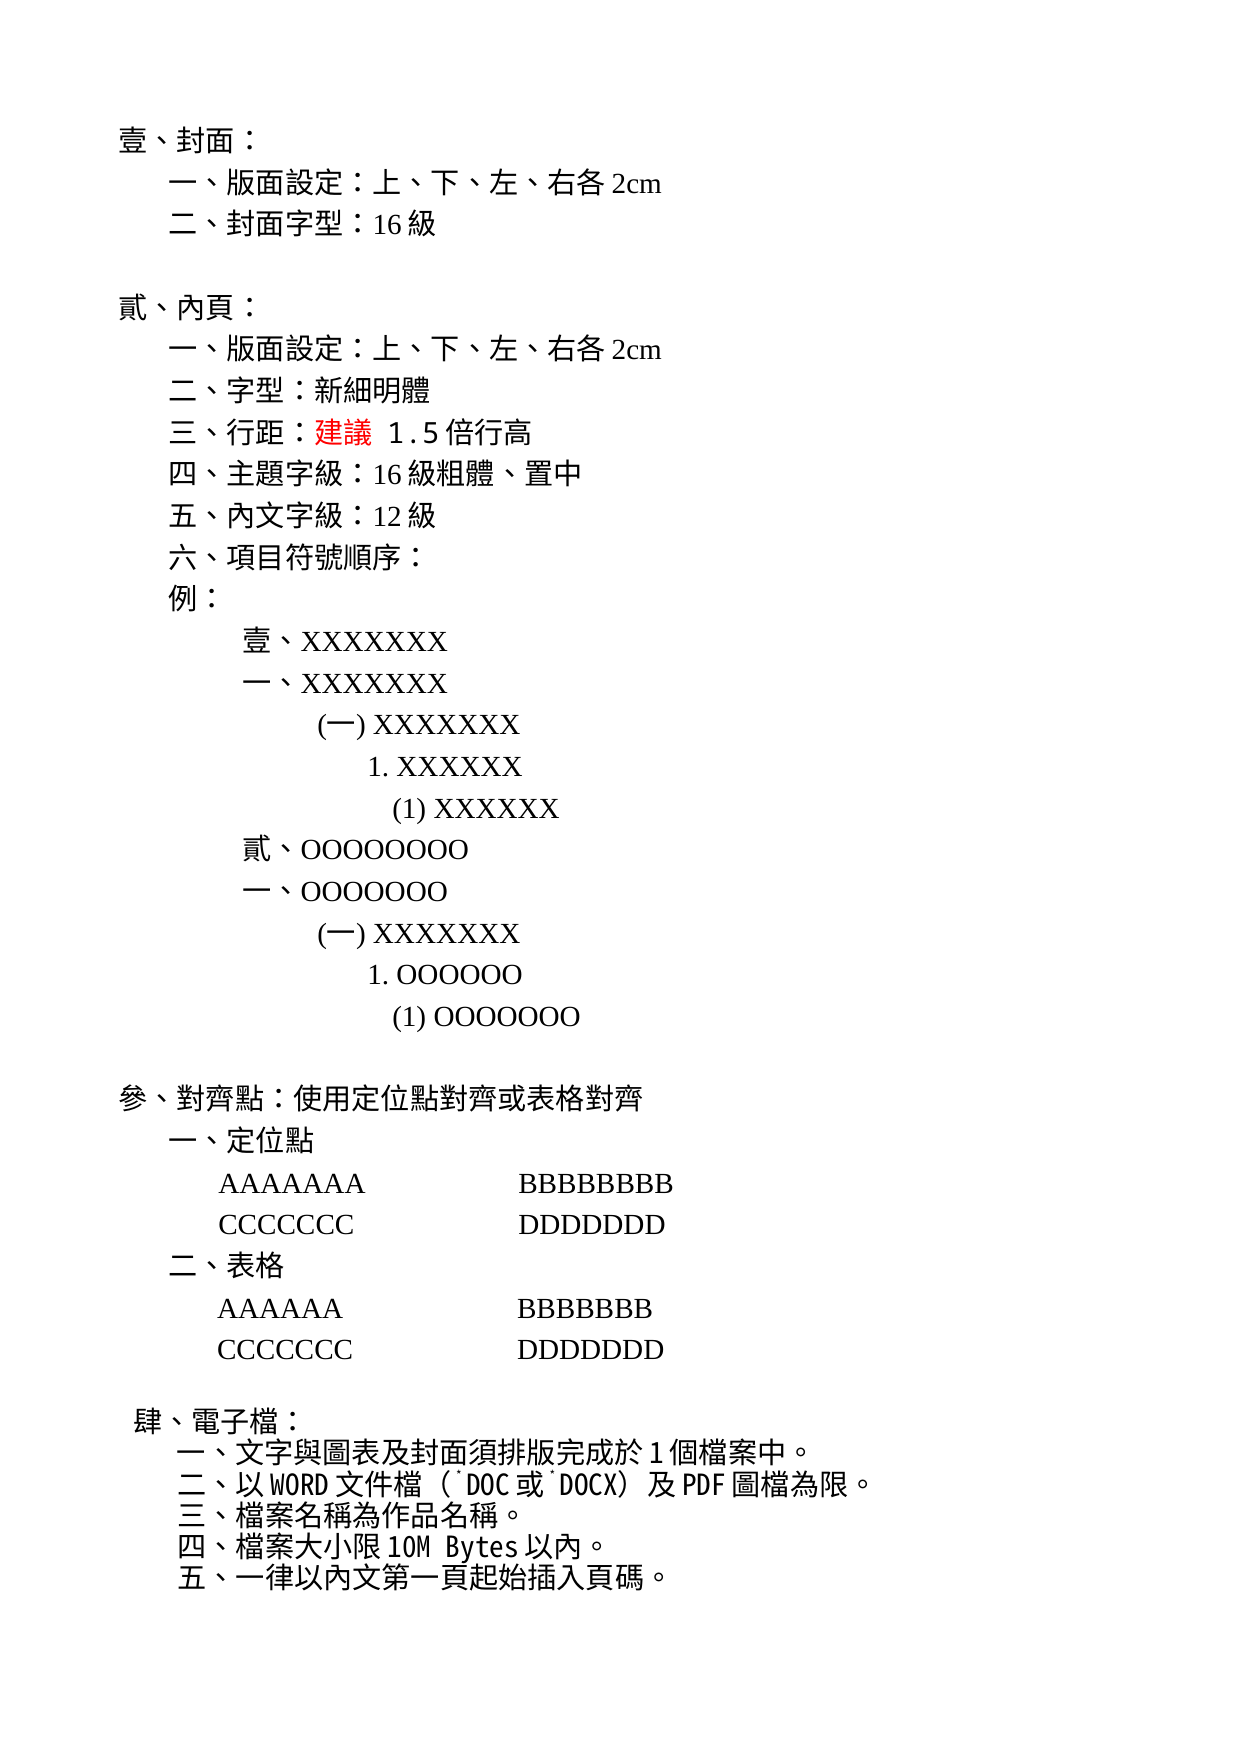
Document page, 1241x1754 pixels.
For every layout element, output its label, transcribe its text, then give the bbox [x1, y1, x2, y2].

text 二、表格 [168, 1243, 1122, 1285]
text 一、定位點 [168, 1118, 1122, 1160]
text 五、內文字級：12級 [168, 493, 1122, 535]
text 六、項目符號順序： 例： [168, 535, 1122, 618]
text 一、版面設定：上、下、左、右各2cm [168, 326, 1122, 368]
table_cell CCCCCCC [206, 1326, 506, 1368]
table_header AAAAAA [206, 1285, 506, 1326]
table_header XXXXXXX XXXXXXX (一) XXXXXXX 1. XXXXXX (1) XXXXXX OOOOOOOO OOOOOOO (一) XXXXXXX 1. OOOOOO (1) OOOOOOO [231, 618, 743, 1035]
text 一、版面設定：上、下、左、右各2cm [168, 160, 1122, 201]
text 二、封面字型：16級 [168, 201, 1122, 243]
text 四、檔案大小限10M Bytes以內。 [118, 1533, 1122, 1564]
text 二、字型：新細明體 [168, 368, 1122, 410]
table_header BBBBBBB [506, 1285, 731, 1326]
text 壹、封面： [118, 118, 1122, 160]
text CCCCCCC DDDDDDD [118, 1201, 1122, 1243]
text 三、行距：建議 1.5倍行高 [168, 410, 1122, 451]
table_cell DDDDDDD [506, 1326, 731, 1368]
text 參、對齊點：使用定位點對齊或表格對齊 [118, 1076, 1122, 1118]
text AAAAAAA BBBBBBBB [118, 1160, 1122, 1201]
text 三、檔案名稱為作品名稱。 [118, 1501, 1122, 1533]
text 五、一律以內文第一頁起始插入頁碼。 [118, 1564, 1122, 1595]
text 一、文字與圖表及封面須排版完成於1個檔案中。 [118, 1439, 1122, 1470]
text 四、主題字級：16級粗體、置中 [168, 451, 1122, 493]
text 二、以WORD文件檔（﹡DOC或﹡DOCX）及PDF圖檔為限。 [118, 1470, 1122, 1501]
text 貳、內頁： [118, 285, 1122, 326]
text 肆、電子檔： [118, 1408, 1122, 1439]
